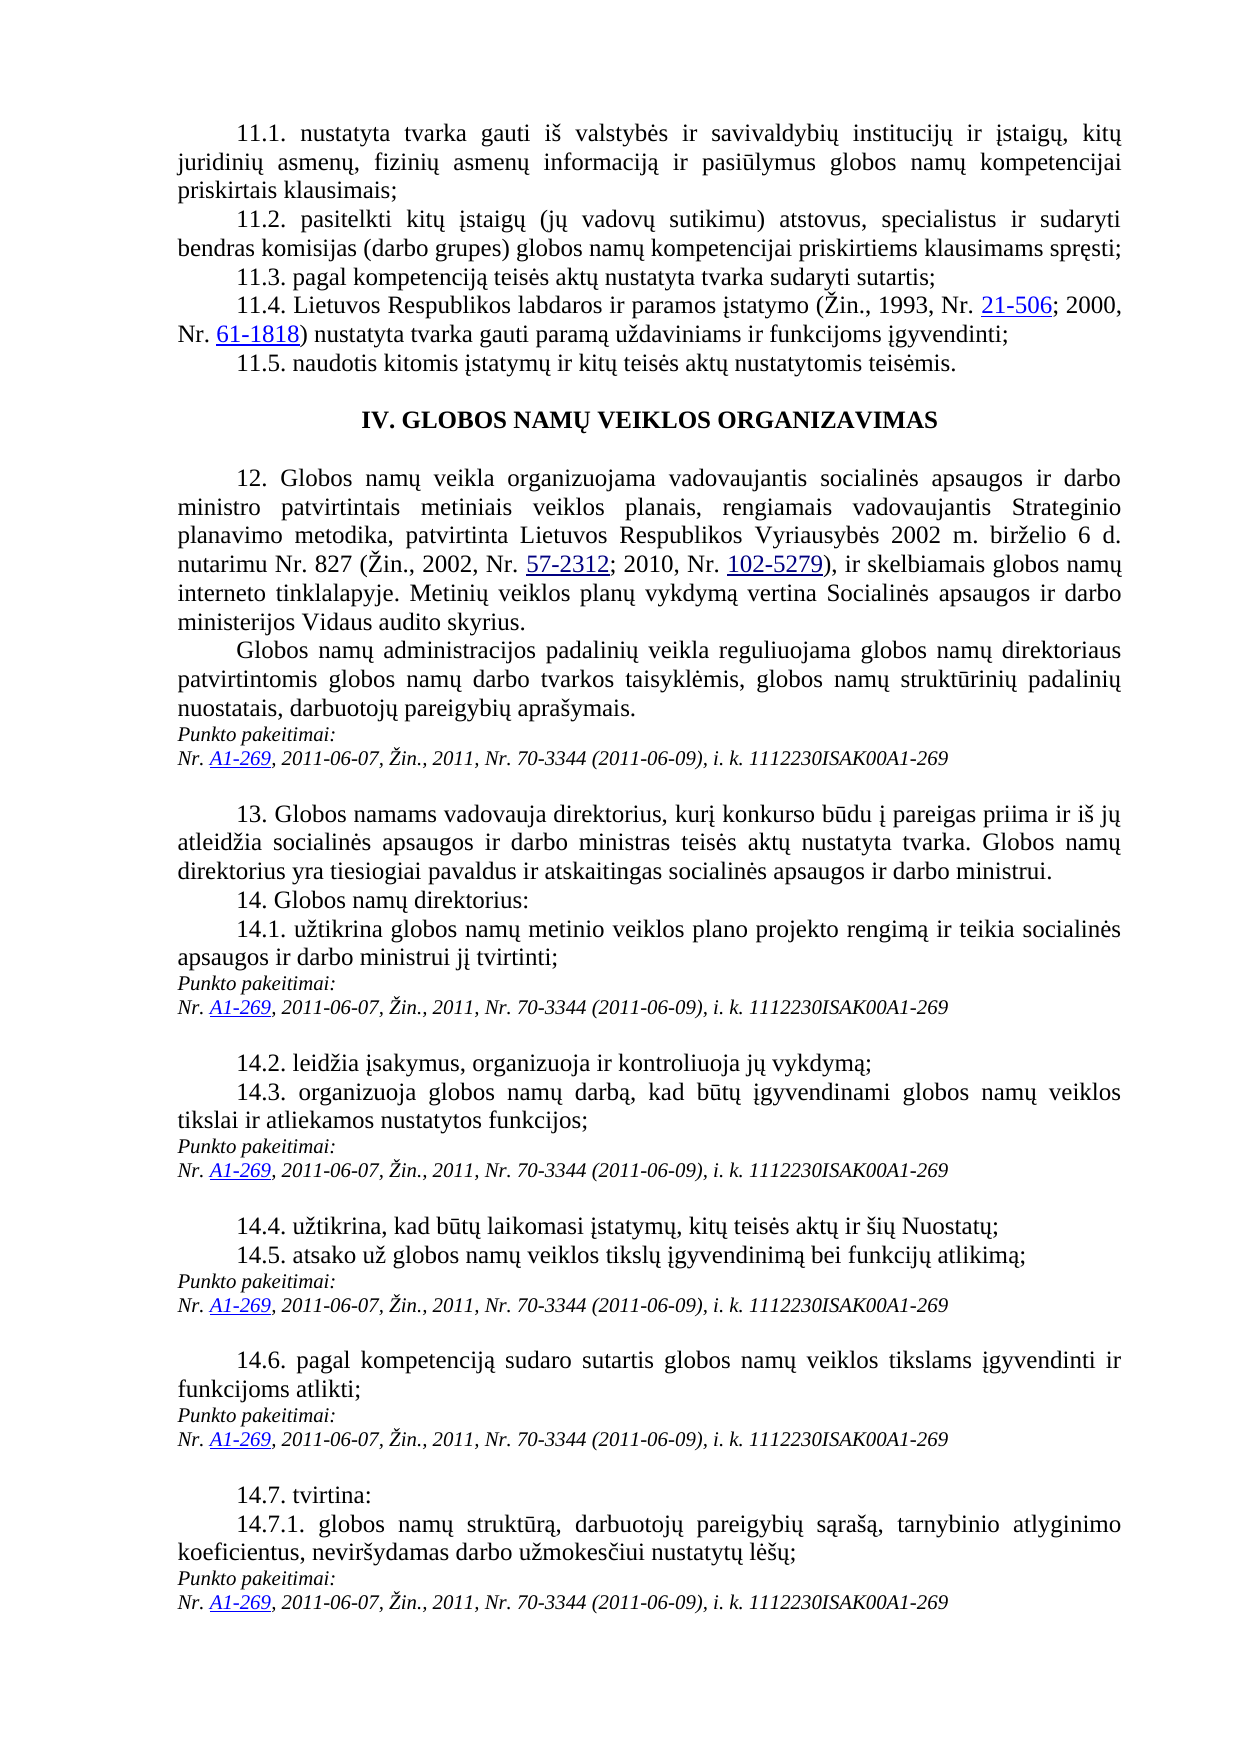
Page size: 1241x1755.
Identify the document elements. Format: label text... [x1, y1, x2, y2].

text Globos namų administracijos padalinių veikla reguliuojama globos namų direktoriaus patvirtintomis globos namų darbo tvarkos taisyklėmis, globos namų struktūrinių padalinių nuostatais, darbuotojų pareigybių aprašymais. [177, 636, 1122, 722]
text 14.4. užtikrina, kad būtų laikomasi įstatymų, kitų teisės aktų ir šių Nuostatų; [177, 1211, 1122, 1240]
text Nr. A1-269, 2011-06-07, Žin., 2011, Nr. 70-3344 (2011-06-09), i. k. 1112230ISAK00A1-269 [177, 1427, 1122, 1451]
text 14.7.1. globos namų struktūrą, darbuotojų pareigybių sąrašą, tarnybinio atlyginimo koeficientus, neviršydamas darbo užmokesčiui nustatytų lėšų; [177, 1509, 1122, 1566]
text Punkto pakeitimai: [177, 722, 1122, 746]
text Punkto pakeitimai: [177, 971, 1122, 995]
text IV. GLOBOS NAMŲ VEIKLOS ORGANIZAVIMAS [177, 406, 1122, 434]
text 14.7. tvirtina: [177, 1480, 1122, 1509]
text Nr. A1-269, 2011-06-07, Žin., 2011, Nr. 70-3344 (2011-06-09), i. k. 1112230ISAK00A1-269 [177, 1590, 1122, 1614]
text 13. Globos namams vadovauja direktorius, kurį konkurso būdu į pareigas priima ir iš jų atleidžia socialinės apsaugos ir darbo ministras teisės aktų nustatyta tvarka. Globos namų direktorius yra tiesiogiai pavaldus ir atskaitingas socialinės apsaugos ir darbo ministrui. [177, 799, 1122, 885]
text Nr. A1-269, 2011-06-07, Žin., 2011, Nr. 70-3344 (2011-06-09), i. k. 1112230ISAK00A1-269 [177, 995, 1122, 1019]
text 14.5. atsako už globos namų veiklos tikslų įgyvendinimą bei funkcijų atlikimą; [177, 1240, 1122, 1269]
text 11.4. Lietuvos Respublikos labdaros ir paramos įstatymo (Žin., 1993, Nr. 21-506; 2000, Nr. 61-1818) nustatyta tvarka gauti paramą uždaviniams ir funkcijoms įgyvendinti; [177, 291, 1122, 348]
text 14.1. užtikrina globos namų metinio veiklos plano projekto rengimą ir teikia socialinės apsaugos ir darbo ministrui jį tvirtinti; [177, 914, 1122, 971]
text Nr. A1-269, 2011-06-07, Žin., 2011, Nr. 70-3344 (2011-06-09), i. k. 1112230ISAK00A1-269 [177, 1293, 1122, 1317]
text 12. Globos namų veikla organizuojama vadovaujantis socialinės apsaugos ir darbo ministro patvirtintais metiniais veiklos planais, rengiamais vadovaujantis Strateginio planavimo metodika, patvirtinta Lietuvos Respublikos Vyriausybės 2002 m. birželio 6 d. nutarimu Nr. 827 (Žin., 2002, Nr. 57-2312; 2010, Nr. 102-5279), ir skelbiamais globos namų interneto tinklalapyje. Metinių veiklos planų vykdymą vertina Socialinės apsaugos ir darbo ministerijos Vidaus audito skyrius. [177, 463, 1122, 636]
text Nr. A1-269, 2011-06-07, Žin., 2011, Nr. 70-3344 (2011-06-09), i. k. 1112230ISAK00A1-269 [177, 1158, 1122, 1182]
text Punkto pakeitimai: [177, 1269, 1122, 1293]
text Punkto pakeitimai: [177, 1134, 1122, 1158]
text 14.3. organizuoja globos namų darbą, kad būtų įgyvendinami globos namų veiklos tikslai ir atliekamos nustatytos funkcijos; [177, 1077, 1122, 1134]
text Punkto pakeitimai: [177, 1403, 1122, 1427]
text Nr. A1-269, 2011-06-07, Žin., 2011, Nr. 70-3344 (2011-06-09), i. k. 1112230ISAK00A1-269 [177, 746, 1122, 770]
text 14.6. pagal kompetenciją sudaro sutartis globos namų veiklos tikslams įgyvendinti ir funkcijoms atlikti; [177, 1346, 1122, 1403]
text 11.5. naudotis kitomis įstatymų ir kitų teisės aktų nustatytomis teisėmis. [177, 348, 1122, 377]
text 11.3. pagal kompetenciją teisės aktų nustatyta tvarka sudaryti sutartis; [177, 262, 1122, 291]
text 11.2. pasitelkti kitų įstaigų (jų vadovų sutikimu) atstovus, specialistus ir sudaryti bendras komisijas (darbo grupes) globos namų kompetencijai priskirtiems klausimams spręsti; [177, 204, 1122, 262]
text 11.1. nustatyta tvarka gauti iš valstybės ir savivaldybių institucijų ir įstaigų, kitų juridinių asmenų, fizinių asmenų informaciją ir pasiūlymus globos namų kompetencijai priskirtais klausimais; [177, 118, 1122, 204]
text 14.2. leidžia įsakymus, organizuoja ir kontroliuoja jų vykdymą; [177, 1048, 1122, 1077]
text 14. Globos namų direktorius: [177, 885, 1122, 914]
text Punkto pakeitimai: [177, 1566, 1122, 1590]
